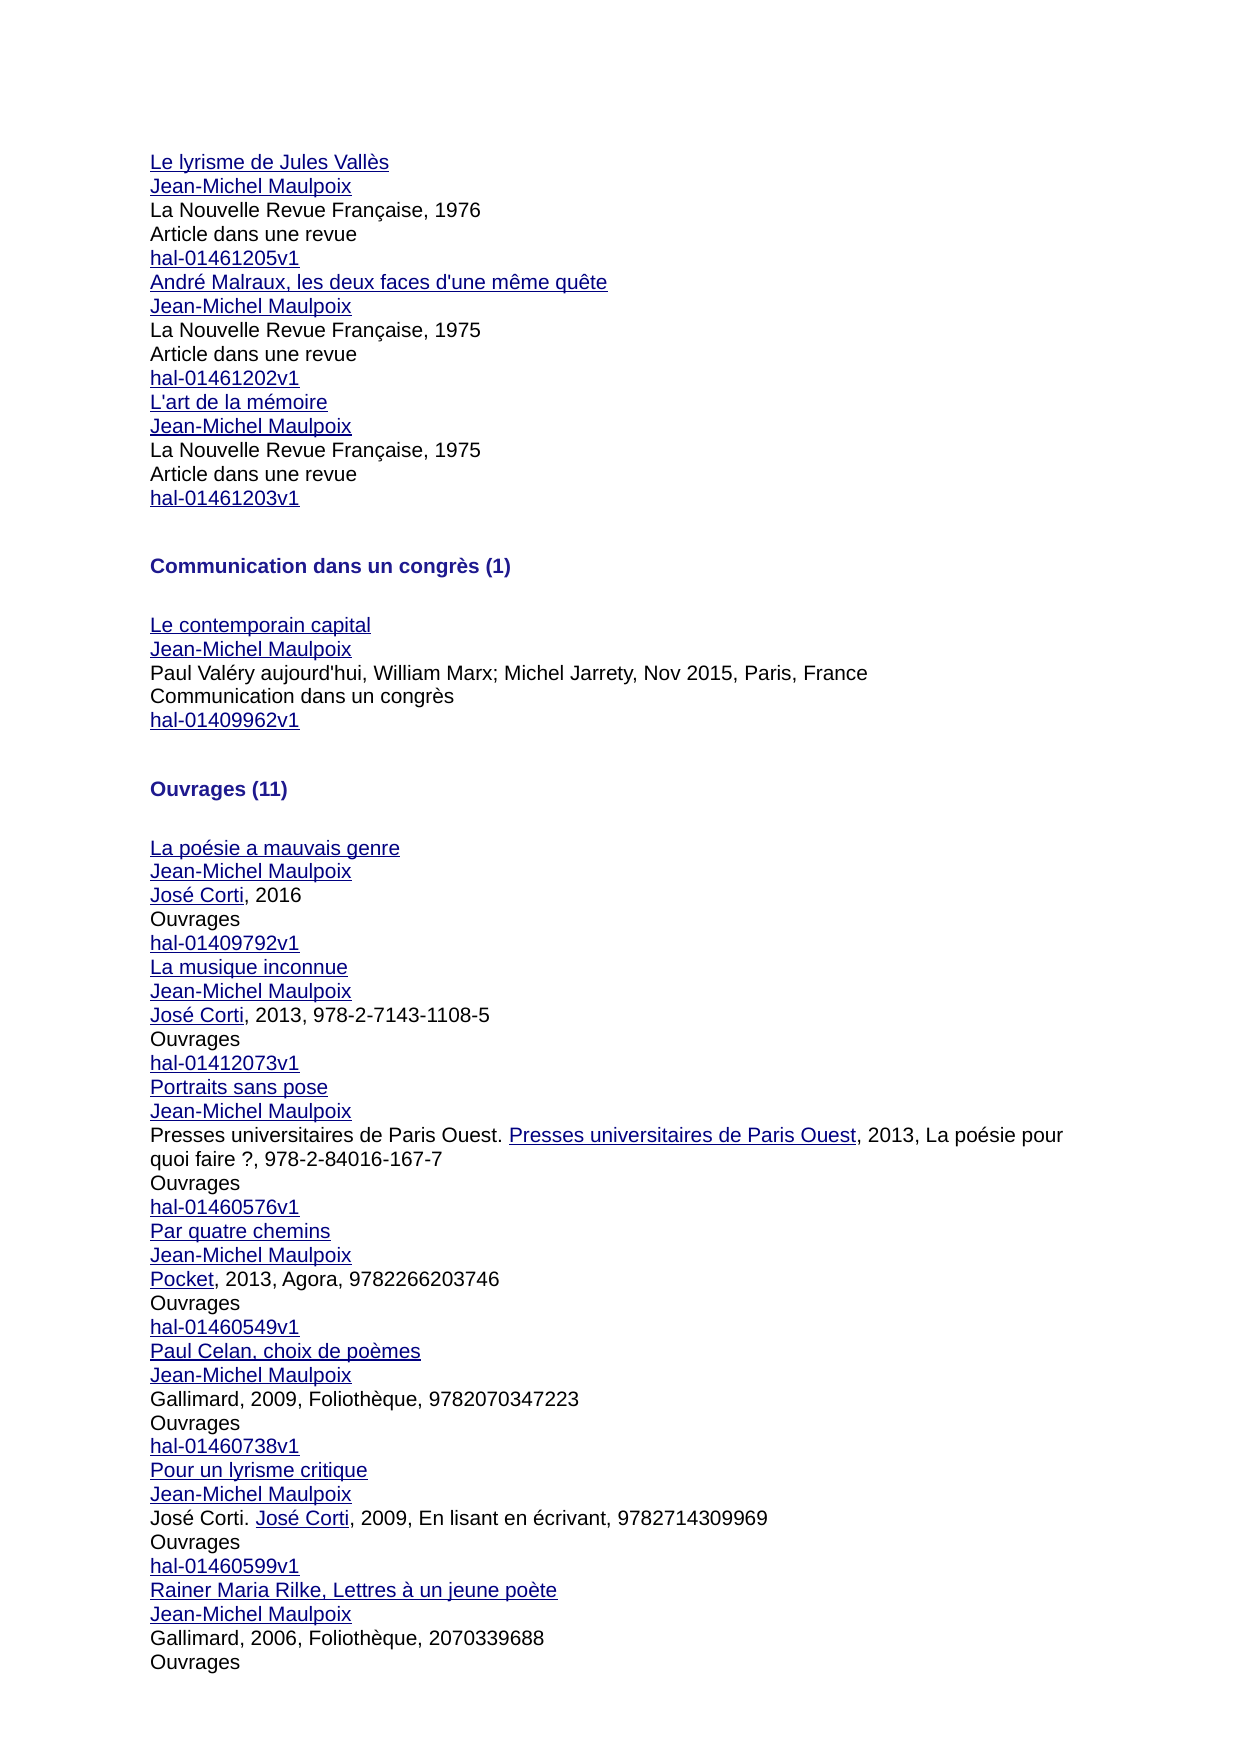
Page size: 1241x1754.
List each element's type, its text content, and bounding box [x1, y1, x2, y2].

table_cell Le lyrisme de Jules Vallès Jean-Michel Maulpoix La Nouvelle Revue Française, 1976 Article dans une revue hal-01461205v1 [150, 150, 1090, 270]
table_cell Pour un lyrisme critique Jean-Michel Maulpoix José Corti. José Corti, 2009, En lisant en écrivant, 9782714309969 Ouvrages hal-01460599v1 [150, 1458, 1090, 1578]
table_cell La musique inconnue Jean-Michel Maulpoix José Corti, 2013, 978-2-7143-1108-5 Ouvrages hal-01412073v1 [150, 955, 1090, 1075]
table_header Le contemporain capital Jean-Michel Maulpoix Paul Valéry aujourd'hui, William Marx; Michel Jarrety, Nov 2015, Paris, France Communication dans un congrès hal-01409962v1 [150, 613, 1090, 732]
table_cell André Malraux, les deux faces d'une même quête Jean-Michel Maulpoix La Nouvelle Revue Française, 1975 Article dans une revue hal-01461202v1 [150, 270, 1090, 389]
table_cell Par quatre chemins Jean-Michel Maulpoix Pocket, 2013, Agora, 9782266203746 Ouvrages hal-01460549v1 [150, 1219, 1090, 1338]
table_cell Portraits sans pose Jean-Michel Maulpoix Presses universitaires de Paris Ouest. Presses universitaires de Paris Ouest, 2013, La poésie pour quoi faire ?, 978-2-84016-167-7 Ouvrages hal-01460576v1 [150, 1075, 1090, 1219]
subtitle Ouvrages (11) [150, 777, 1090, 801]
table_cell Paul Celan, choix de poèmes Jean-Michel Maulpoix Gallimard, 2009, Foliothèque, 9782070347223 Ouvrages hal-01460738v1 [150, 1339, 1090, 1458]
table_header La poésie a mauvais genre Jean-Michel Maulpoix José Corti, 2016 Ouvrages hal-01409792v1 [150, 835, 1090, 955]
table_cell Rainer Maria Rilke, Lettres à un jeune poète Jean-Michel Maulpoix Gallimard, 2006, Foliothèque, 2070339688 Ouvrages [150, 1578, 1090, 1674]
table_cell L'art de la mémoire Jean-Michel Maulpoix La Nouvelle Revue Française, 1975 Article dans une revue hal-01461203v1 [150, 390, 1090, 509]
subtitle Communication dans un congrès (1) [150, 554, 1090, 578]
